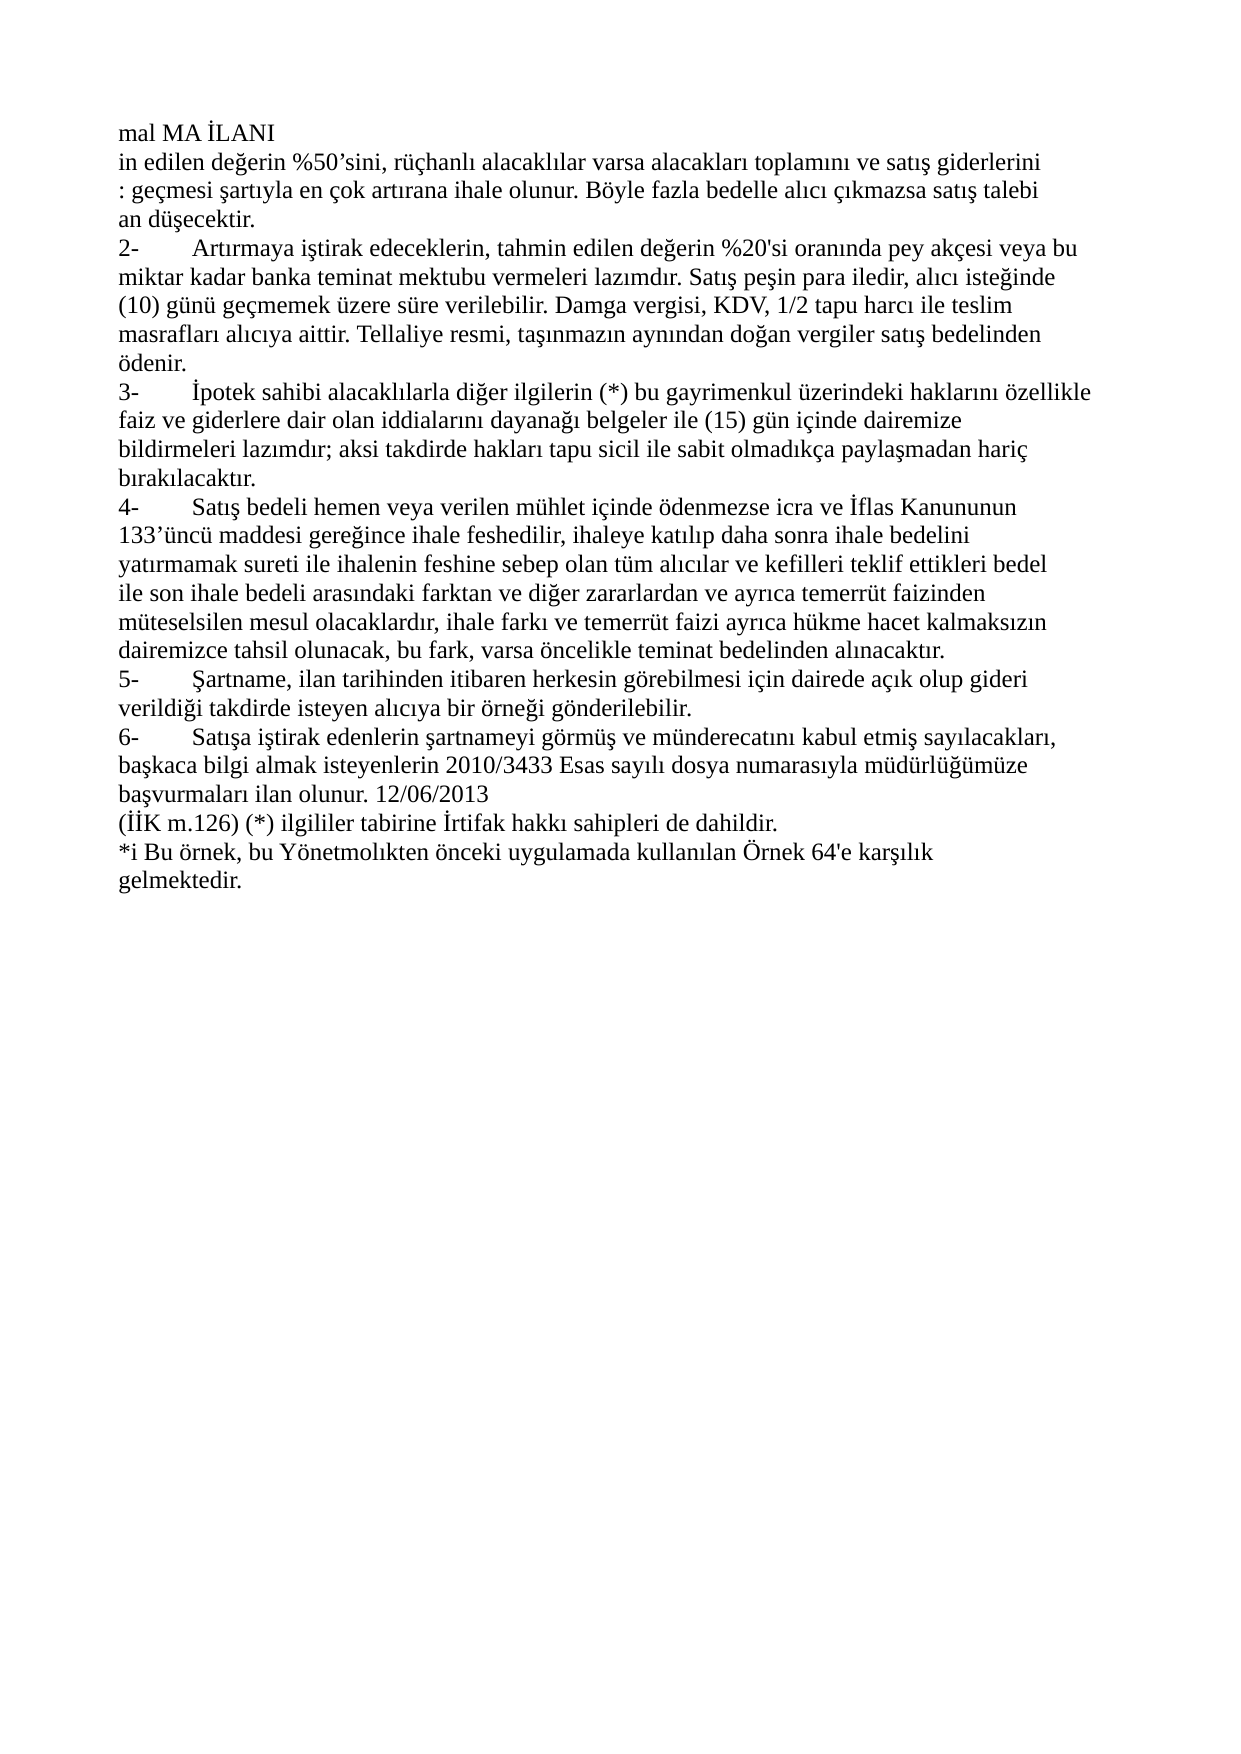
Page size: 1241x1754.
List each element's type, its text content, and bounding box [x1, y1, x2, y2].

text 6- Satışa iştirak edenlerin şartnameyi görmüş ve münderecatını kabul etmiş sayılacakları, başkaca bilgi almak isteyenlerin 2010/3433 Esas sayılı dosya numarasıyla müdürlüğümüze başvurmaları ilan olunur. 12/06/2013 [118, 722, 1122, 808]
text in edilen değerin %50’sini, rüçhanlı alacaklılar varsa alacakları toplamını ve satış giderlerini : geçmesi şartıyla en çok artırana ihale olunur. Böyle fazla bedelle alıcı çıkmazsa satış talebi an düşecektir. [118, 147, 1122, 233]
text gelmektedir. [118, 866, 1122, 894]
text 2- Artırmaya iştirak edeceklerin, tahmin edilen değerin %20'si oranında pey akçesi veya bu miktar kadar banka teminat mektubu vermeleri lazımdır. Satış peşin para iledir, alıcı isteğinde (10) günü geçmemek üzere süre verilebilir. Damga vergisi, KDV, 1/2 tapu harcı ile teslim masrafları alıcıya aittir. Tellaliye resmi, taşınmazın aynından doğan vergiler satış bedelinden ödenir. [118, 233, 1122, 377]
text 3- İpotek sahibi alacaklılarla diğer ilgilerin (*) bu gayrimenkul üzerindeki haklarını özellikle faiz ve giderlere dair olan iddialarını dayanağı belgeler ile (15) gün içinde dairemize bildirmeleri lazımdır; aksi takdirde hakları tapu sicil ile sabit olmadıkça paylaşmadan hariç bırakılacaktır. [118, 377, 1122, 492]
text mal MA İLANI [118, 118, 1122, 147]
text 4- Satış bedeli hemen veya verilen mühlet içinde ödenmezse icra ve İflas Kanununun 133’üncü maddesi gereğince ihale feshedilir, ihaleye katılıp daha sonra ihale bedelini yatırmamak sureti ile ihalenin feshine sebep olan tüm alıcılar ve kefilleri teklif ettikleri bedel ile son ihale bedeli arasındaki farktan ve diğer zararlardan ve ayrıca temerrüt faizinden müteselsilen mesul olacaklardır, ihale farkı ve temerrüt faizi ayrıca hükme hacet kalmaksızın dairemizce tahsil olunacak, bu fark, varsa öncelikle teminat bedelinden alınacaktır. [118, 492, 1122, 664]
text *i Bu örnek, bu Yönetmolıkten önceki uygulamada kullanılan Örnek 64'e karşılık [118, 837, 1122, 866]
text 5- Şartname, ilan tarihinden itibaren herkesin görebilmesi için dairede açık olup gideri verildiği takdirde isteyen alıcıya bir örneği gönderilebilir. [118, 664, 1122, 722]
text (İİK m.126) (*) ilgililer tabirine İrtifak hakkı sahipleri de dahildir. [118, 808, 1122, 837]
